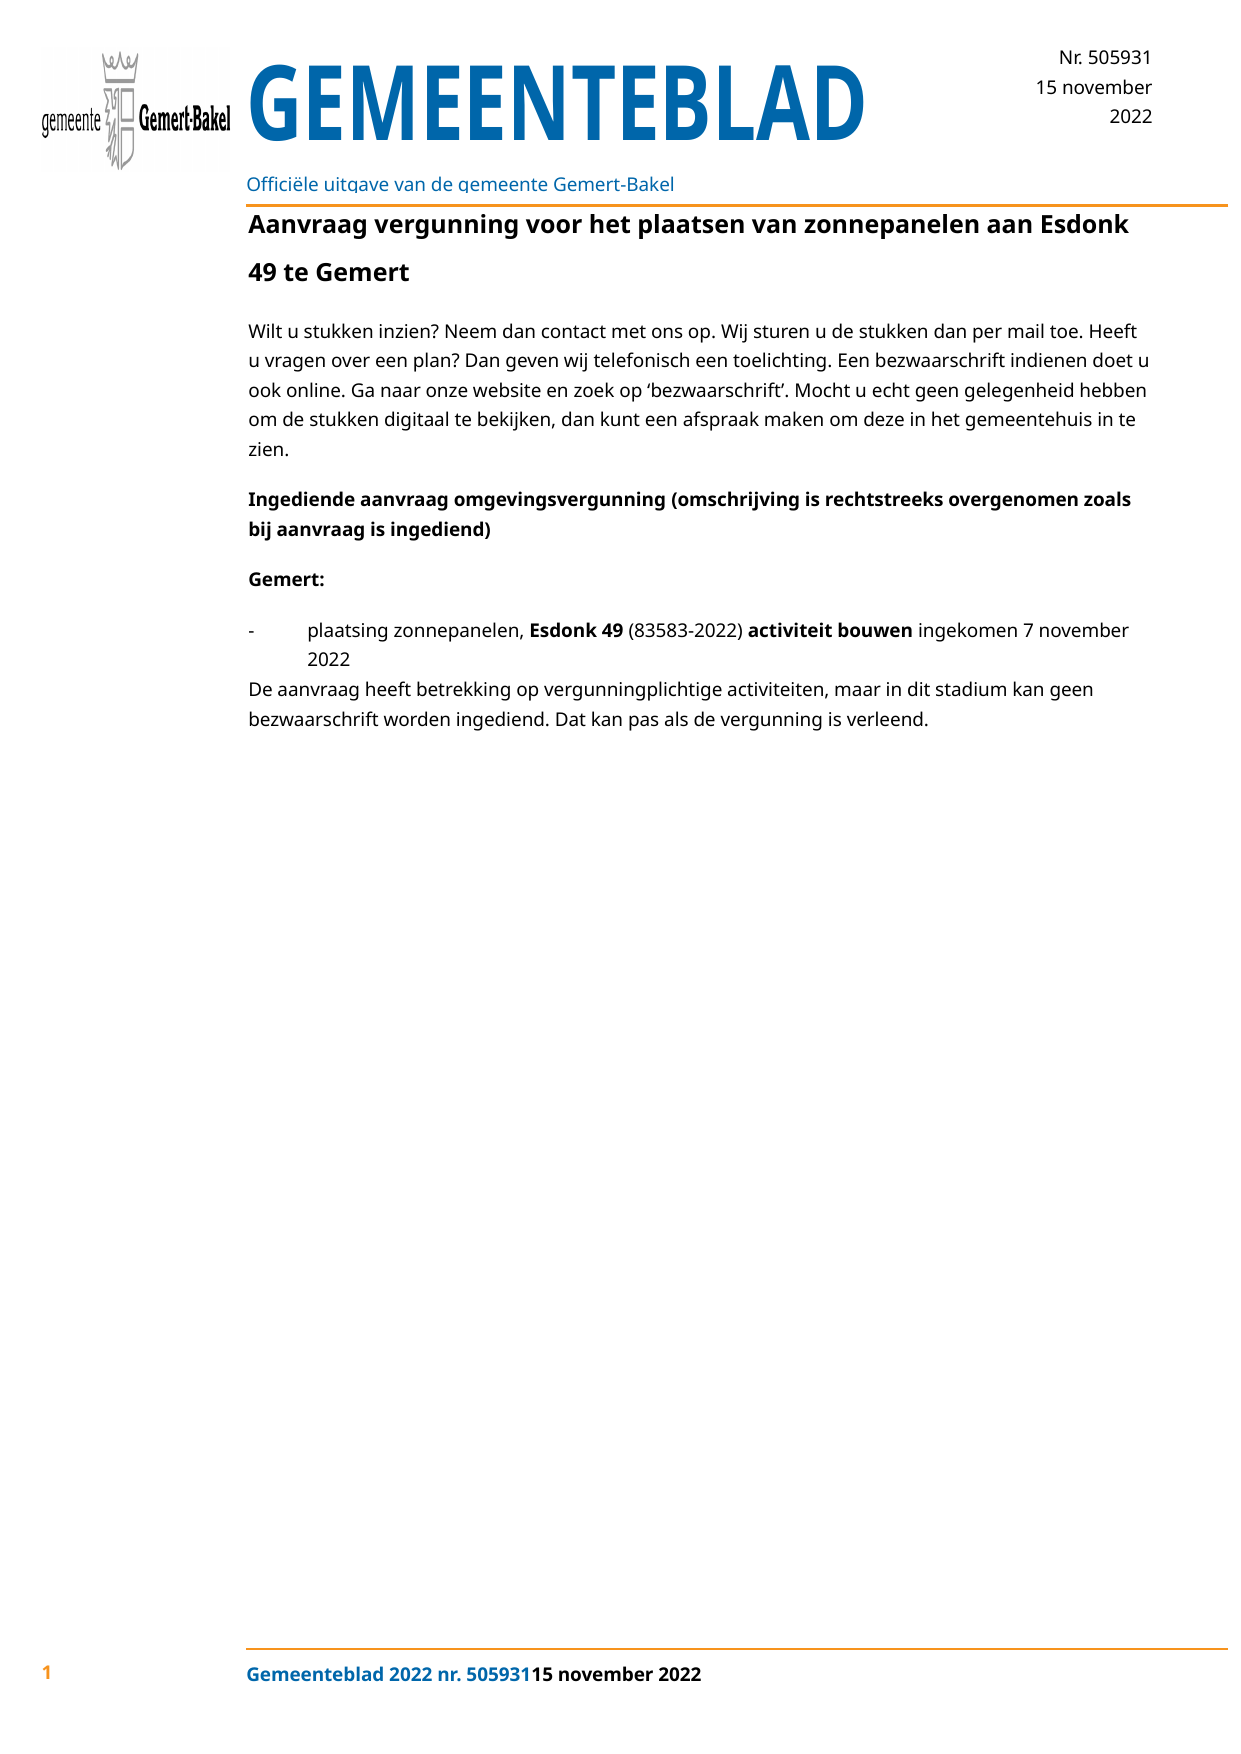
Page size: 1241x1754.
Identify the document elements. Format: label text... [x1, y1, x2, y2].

text Gemert: [248, 567, 1152, 592]
text Aanvraag vergunning voor het plaatsen van zonnepanelen aan Esdonk 49 te Gemert [248, 207, 1152, 288]
list plaatsing zonnepanelen, Esdonk 49 (83583-2022) activiteit bouwen ingekomen 7 november 2022 [248, 617, 1152, 672]
text Ingediende aanvraag omgevingsvergunning (omschrijving is rechtstreeks overgenomen zoals bij aanvraag is ingediend) [248, 487, 1152, 542]
picture [41, 47, 231, 172]
text De aanvraag heeft betrekking op vergunningplichtige activiteiten, maar in dit stadium kan geen bezwaarschrift worden ingediend. Dat kan pas als de vergunning is verleend. [248, 676, 1152, 732]
text Wilt u stukken inzien? Neem dan contact met ons op. Wij sturen u de stukken dan per mail toe. Heeft u vragen over een plan? Dan geven wij telefonisch een toelichting. Een bezwaarschrift indienen doet u ook online. Ga naar onze website en zoek op ‘bezwaarschrift’. Mocht u echt geen gelegenheid hebben om de stukken digitaal te bekijken, dan kunt een afspraak maken om deze in het gemeentehuis in te zien. [248, 318, 1152, 462]
